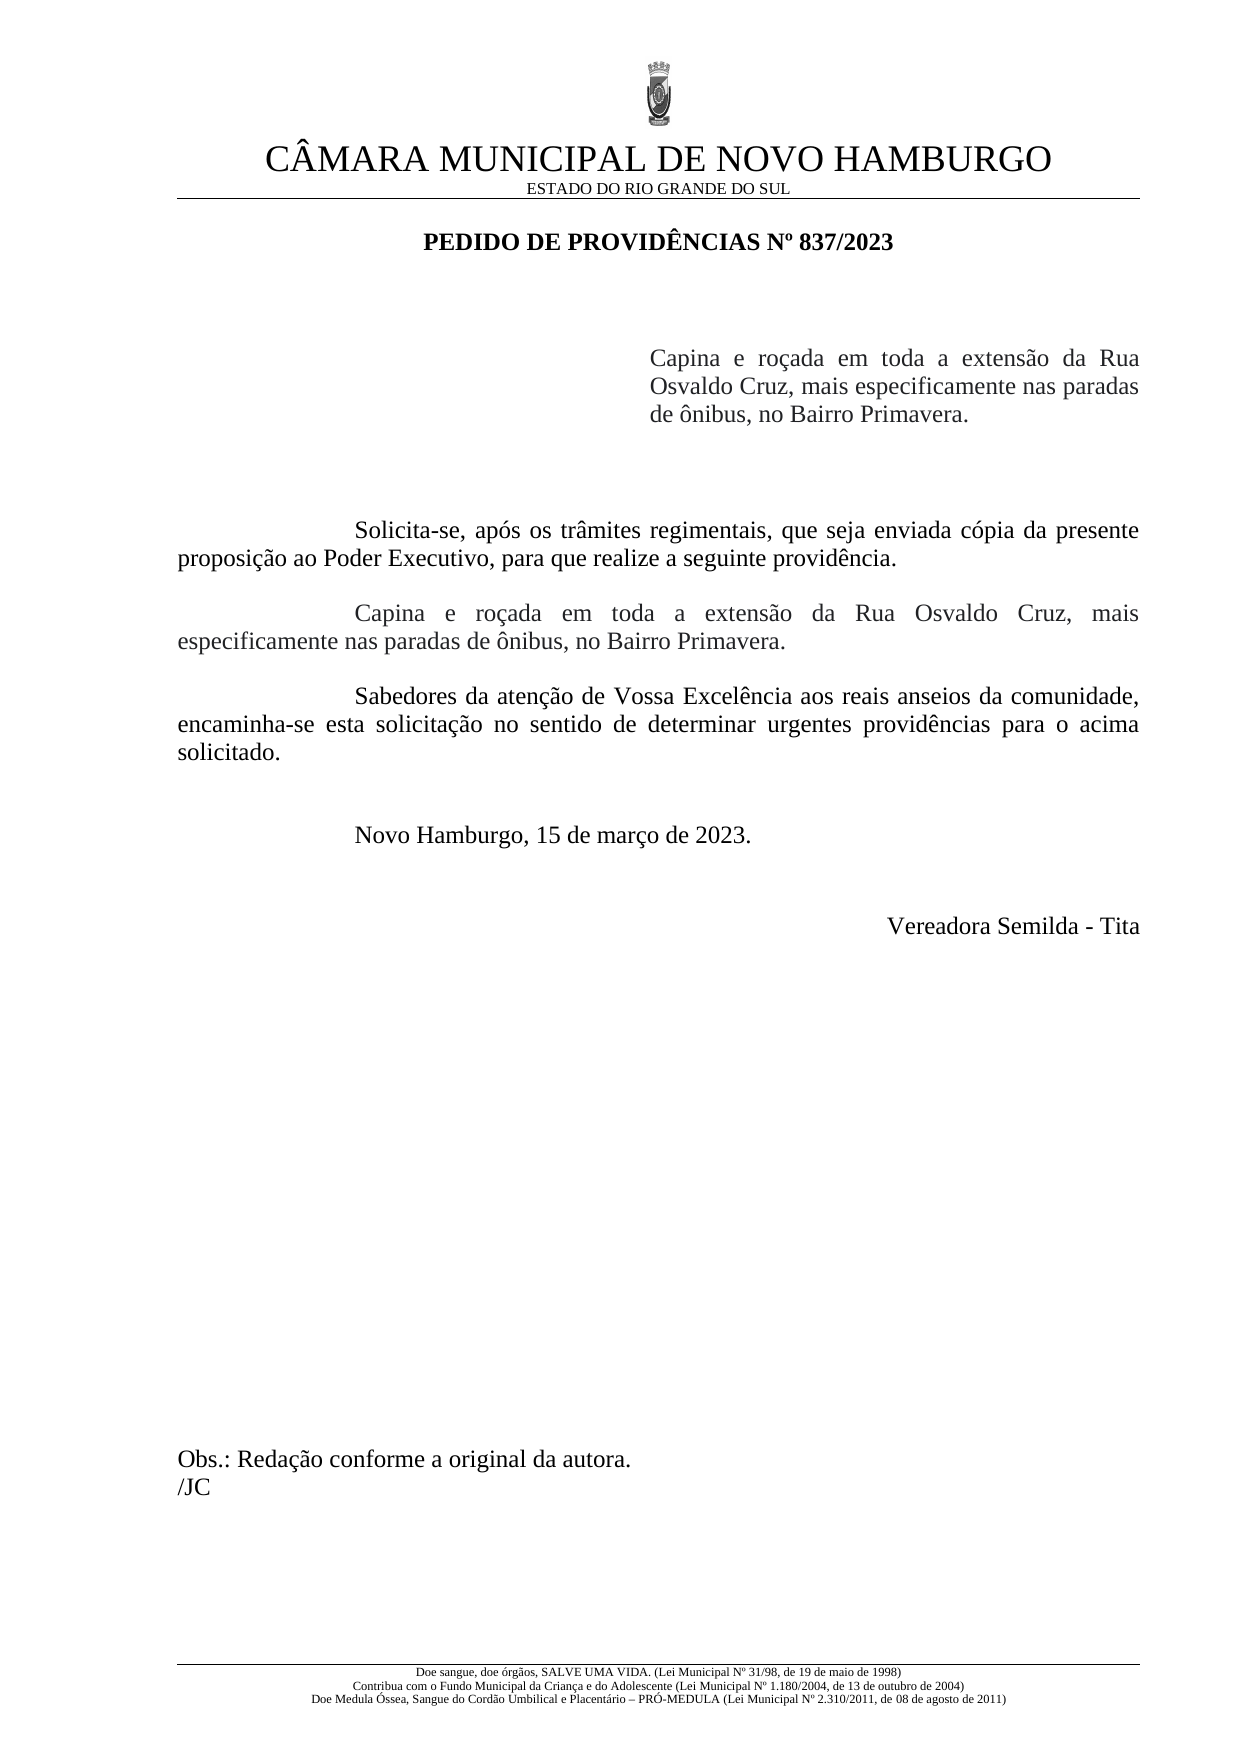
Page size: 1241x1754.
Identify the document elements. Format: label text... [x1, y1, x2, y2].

text /JC [177, 1473, 1140, 1501]
text Novo Hamburgo, 15 de março de 2023. [177, 821, 1140, 849]
text Capina e roçada em toda a extensão da Rua Osvaldo Cruz, mais especificamente nas paradas de ônibus, no Bairro Primavera. [649, 344, 1140, 428]
text Capina e roçada em toda a extensão da Rua Osvaldo Cruz, mais especificamente nas paradas de ônibus, no Bairro Primavera. [177, 599, 1140, 655]
text Sabedores da atenção de Vossa Excelência aos reais anseios da comunidade, encaminha-se esta solicitação no sentido de determinar urgentes providências para o acima solicitado. [177, 682, 1140, 766]
text Vereadora Semilda - Tita [177, 912, 1140, 939]
text PEDIDO DE PROVIDÊNCIAS Nº 837/2023 [177, 228, 1140, 256]
text Solicita-se, após os trâmites regimentais, que seja enviada cópia da presente proposição ao Poder Executivo, para que realize a seguinte providência. [177, 516, 1140, 572]
text Obs.: Redação conforme a original da autora. [177, 1445, 1140, 1473]
